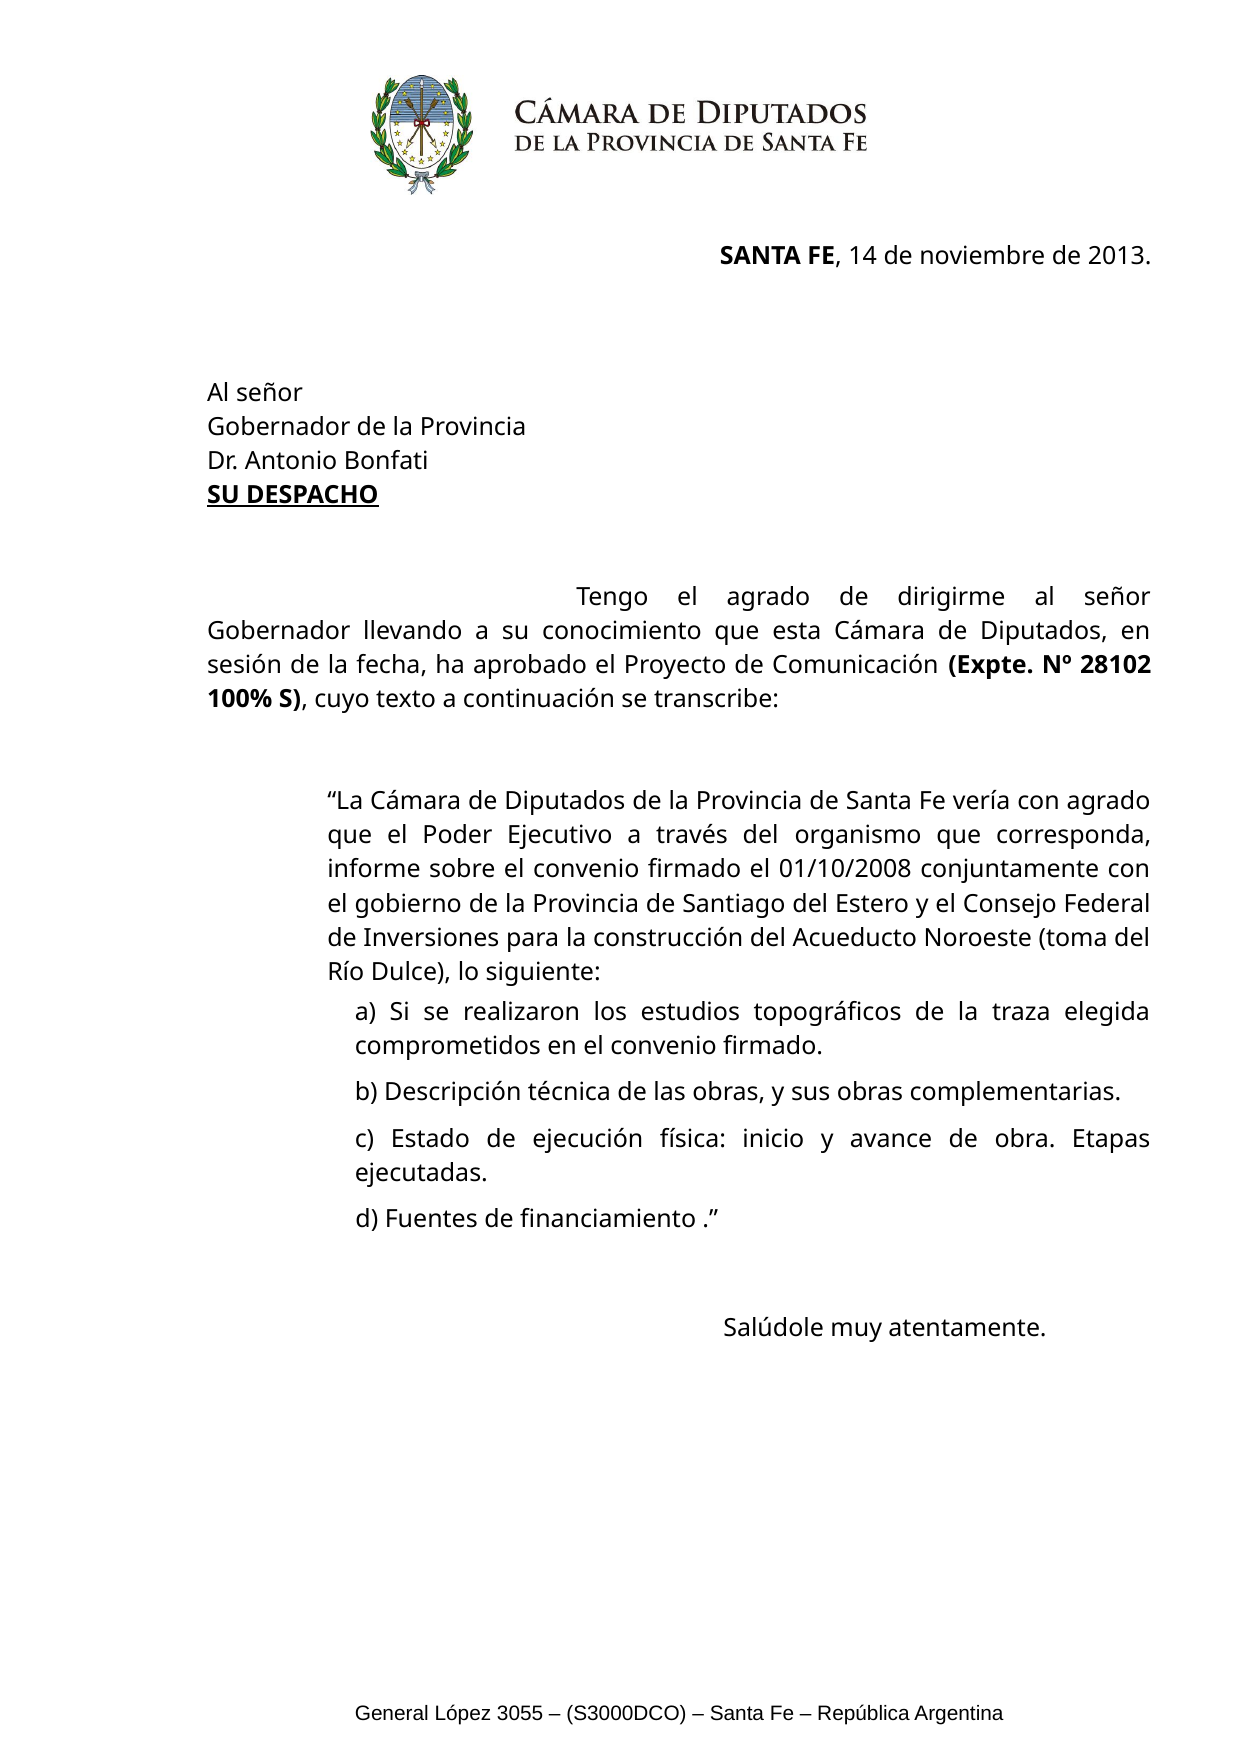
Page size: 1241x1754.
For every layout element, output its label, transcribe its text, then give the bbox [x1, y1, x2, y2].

text Salúdole muy atentamente. [649, 1309, 1152, 1343]
text Gobernador de la Provincia [207, 408, 1152, 442]
picture [370, 75, 867, 199]
text “La Cámara de Diputados de la Provincia de Santa Fe vería con agrado que el Poder Ejecutivo a través del organismo que corresponda, informe sobre el convenio firmado el 01/10/2008 conjuntamente con el gobierno de la Provincia de Santiago del Estero y el Consejo Federal de Inversiones para la construcción del Acueducto Noroeste (toma del Río Dulce), lo siguiente: [327, 783, 1152, 987]
text c) Estado de ejecución física: inicio y avance de obra. Etapas ejecutadas. [354, 1121, 1152, 1189]
text SU DESPACHO [207, 476, 1152, 511]
text Al señor [207, 374, 1152, 408]
text Dr. Antonio Bonfati [207, 442, 1152, 476]
text d) Fuentes de financiamiento .” [355, 1201, 1152, 1235]
text SANTA FE, 14 de noviembre de 2013. [207, 238, 1152, 272]
text a) Si se realizaron los estudios topográficos de la traza elegida comprometidos en el convenio firmado. [354, 993, 1152, 1061]
text b) Descripción técnica de las obras, y sus obras complementarias. [354, 1074, 1152, 1108]
text Tengo el agrado de dirigirme al señor Gobernador llevando a su conocimiento que esta Cámara de Diputados, en sesión de la fecha, ha aprobado el Proyecto de Comunicación (Expte. Nº 28102 100% S), cuyo texto a continuación se transcribe: [207, 579, 1152, 715]
